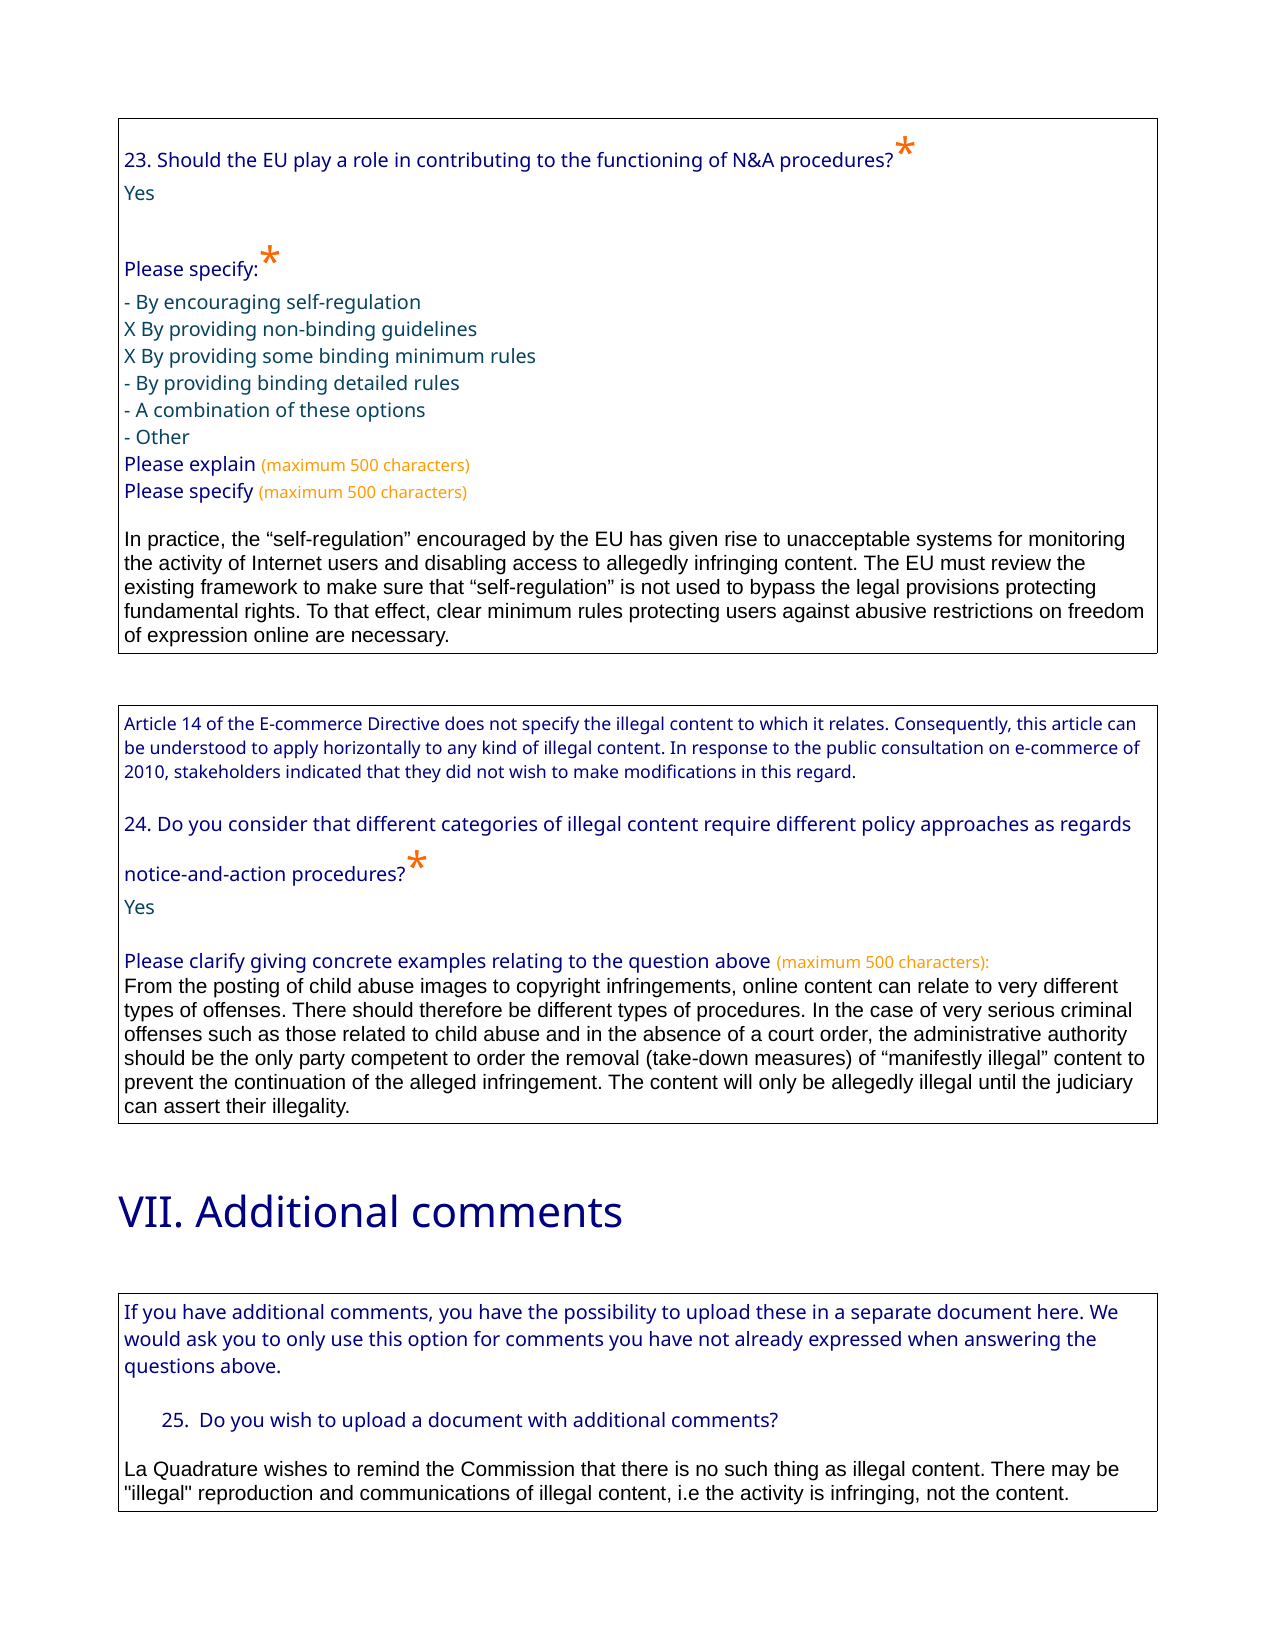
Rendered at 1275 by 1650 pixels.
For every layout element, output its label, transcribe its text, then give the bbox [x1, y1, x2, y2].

table_header Article 14 of the E-commerce Directive does not specify the illegal content to which it relates. Consequently, this article can be understood to apply horizontally to any kind of illegal content. In response to the public consultation on e-commerce of 2010, stakeholders indicated that they did not wish to make modifications in this regard. 24. Do you consider that different categories of illegal content require different policy approaches as regards notice-and-action procedures?* Yes Please clarify giving concrete examples relating to the question above (maximum 500 characters): From the posting of child abuse images to copyright infringements, online content can relate to very different types of offenses. There should therefore be different types of procedures. In the case of very serious criminal offenses such as those related to child abuse and in the absence of a court order, the administrative authority should be the only party competent to order the removal (take-down measures) of “manifestly illegal” content to prevent the continuation of the alleged infringement. The content will only be allegedly illegal until the judiciary can assert their illegality. [119, 706, 1157, 1123]
table_header 23. Should the EU play a role in contributing to the functioning of N&A procedures?* Yes Please specify:* - By encouraging self-regulation X By providing non-binding guidelines X By providing some binding minimum rules - By providing binding detailed rules - A combination of these options - Other Please explain (maximum 500 characters) Please specify (maximum 500 characters) In practice, the “self-regulation” encouraged by the EU has given rise to unacceptable systems for monitoring the activity of Internet users and disabling access to allegedly infringing content. The EU must review the existing framework to make sure that “self-regulation” is not used to bypass the legal provisions protecting fundamental rights. To that effect, clear minimum rules protecting users against abusive restrictions on freedom of expression online are necessary. [119, 119, 1157, 653]
table_header If you have additional comments, you have the possibility to upload these in a separate document here. We would ask you to only use this option for comments you have not already expressed when answering the questions above. Do you wish to upload a document with additional comments? La Quadrature wishes to remind the Commission that there is no such thing as illegal content. There may be "illegal" reproduction and communications of illegal content, i.e the activity is infringing, not the content. [119, 1294, 1157, 1511]
text VII. Additional comments [118, 1182, 1157, 1240]
